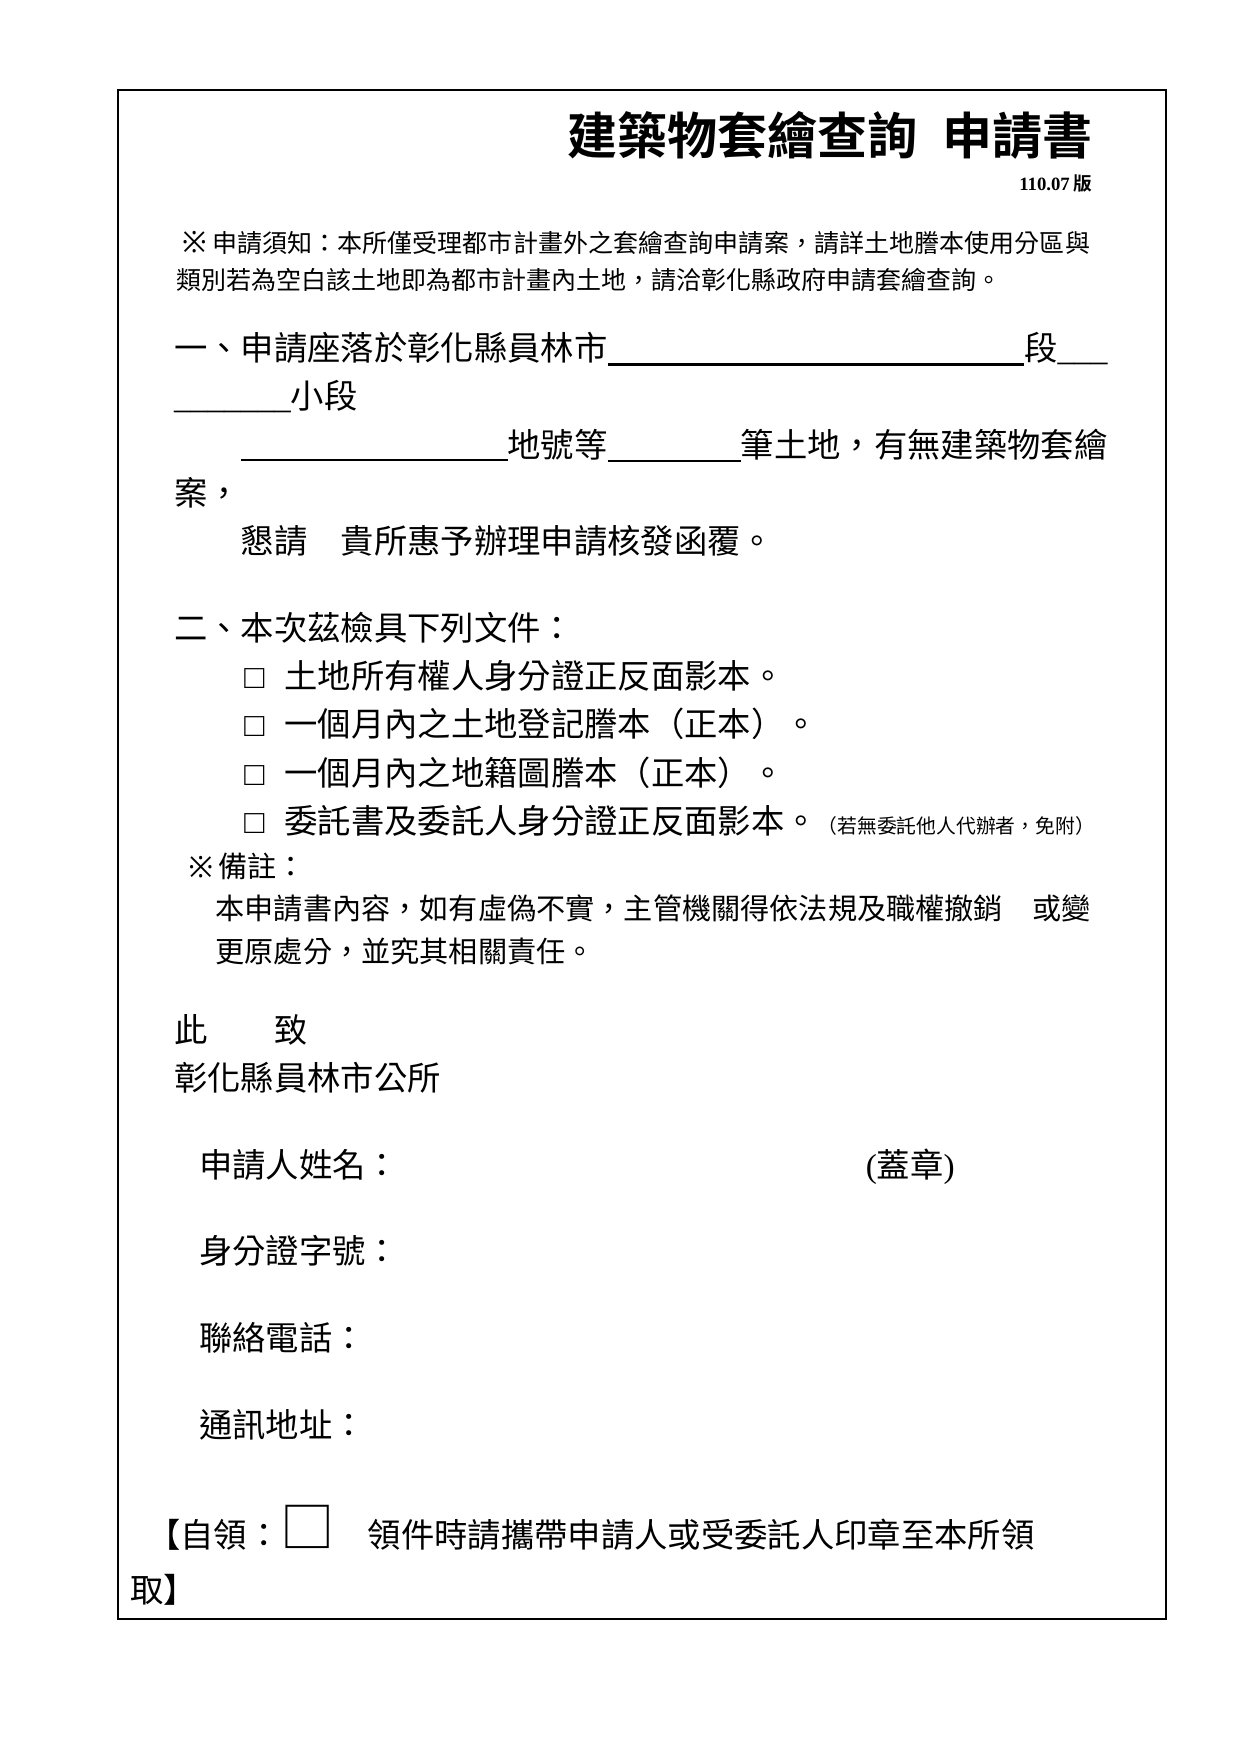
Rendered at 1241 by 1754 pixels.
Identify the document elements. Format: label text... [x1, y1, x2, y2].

table_header 建築物套繪查詢 申請書 110.07版 ※申請須知：本所僅受理都市計畫外之套繪查詢申請案，請詳土地謄本使用分區與類別若為空白該土地即為都市計畫內土地，請洽彰化縣政府申請套繪查詢。 一、申請座落於彰化縣員林市 段__________小段 地號等 筆土地，有無建築物套繪案， 懇請 貴所惠予辦理申請核發函覆。 二、本次茲檢具下列文件： □ 土地所有權人身分證正反面影本。 □ 一個月內之土地登記謄本（正本）。 □ 一個月內之地籍圖謄本（正本）。 □ 委託書及委託人身分證正反面影本。（若無委託他人代辦者，免附） ※備註： 本申請書內容，如有虛偽不實，主管機關得依法規及職權撤銷 或變更原處分，並究其相關責任。 此 致 彰化縣員林市公所 申請人姓名： (蓋章) 身分證字號： 聯絡電話： 通訊地址： 【自領：□ 領件時請攜帶申請人或受委託人印章至本所領取】 註： 土地所有權人如係未成年人應由法定代理人代理之，土地所有權人委託他人申請時應附委託書（民法第76條、第77條參照）。 本建築套繪僅供審核建造執照有無重複建築使用，不提供作為是否存在合法建築物、法定空地證明，該地號土地上有否建築法修正前之舊有合法建築物或未及登載之合法建築物，仍應依法令規定以事實認定。 [119, 91, 1165, 1617]
